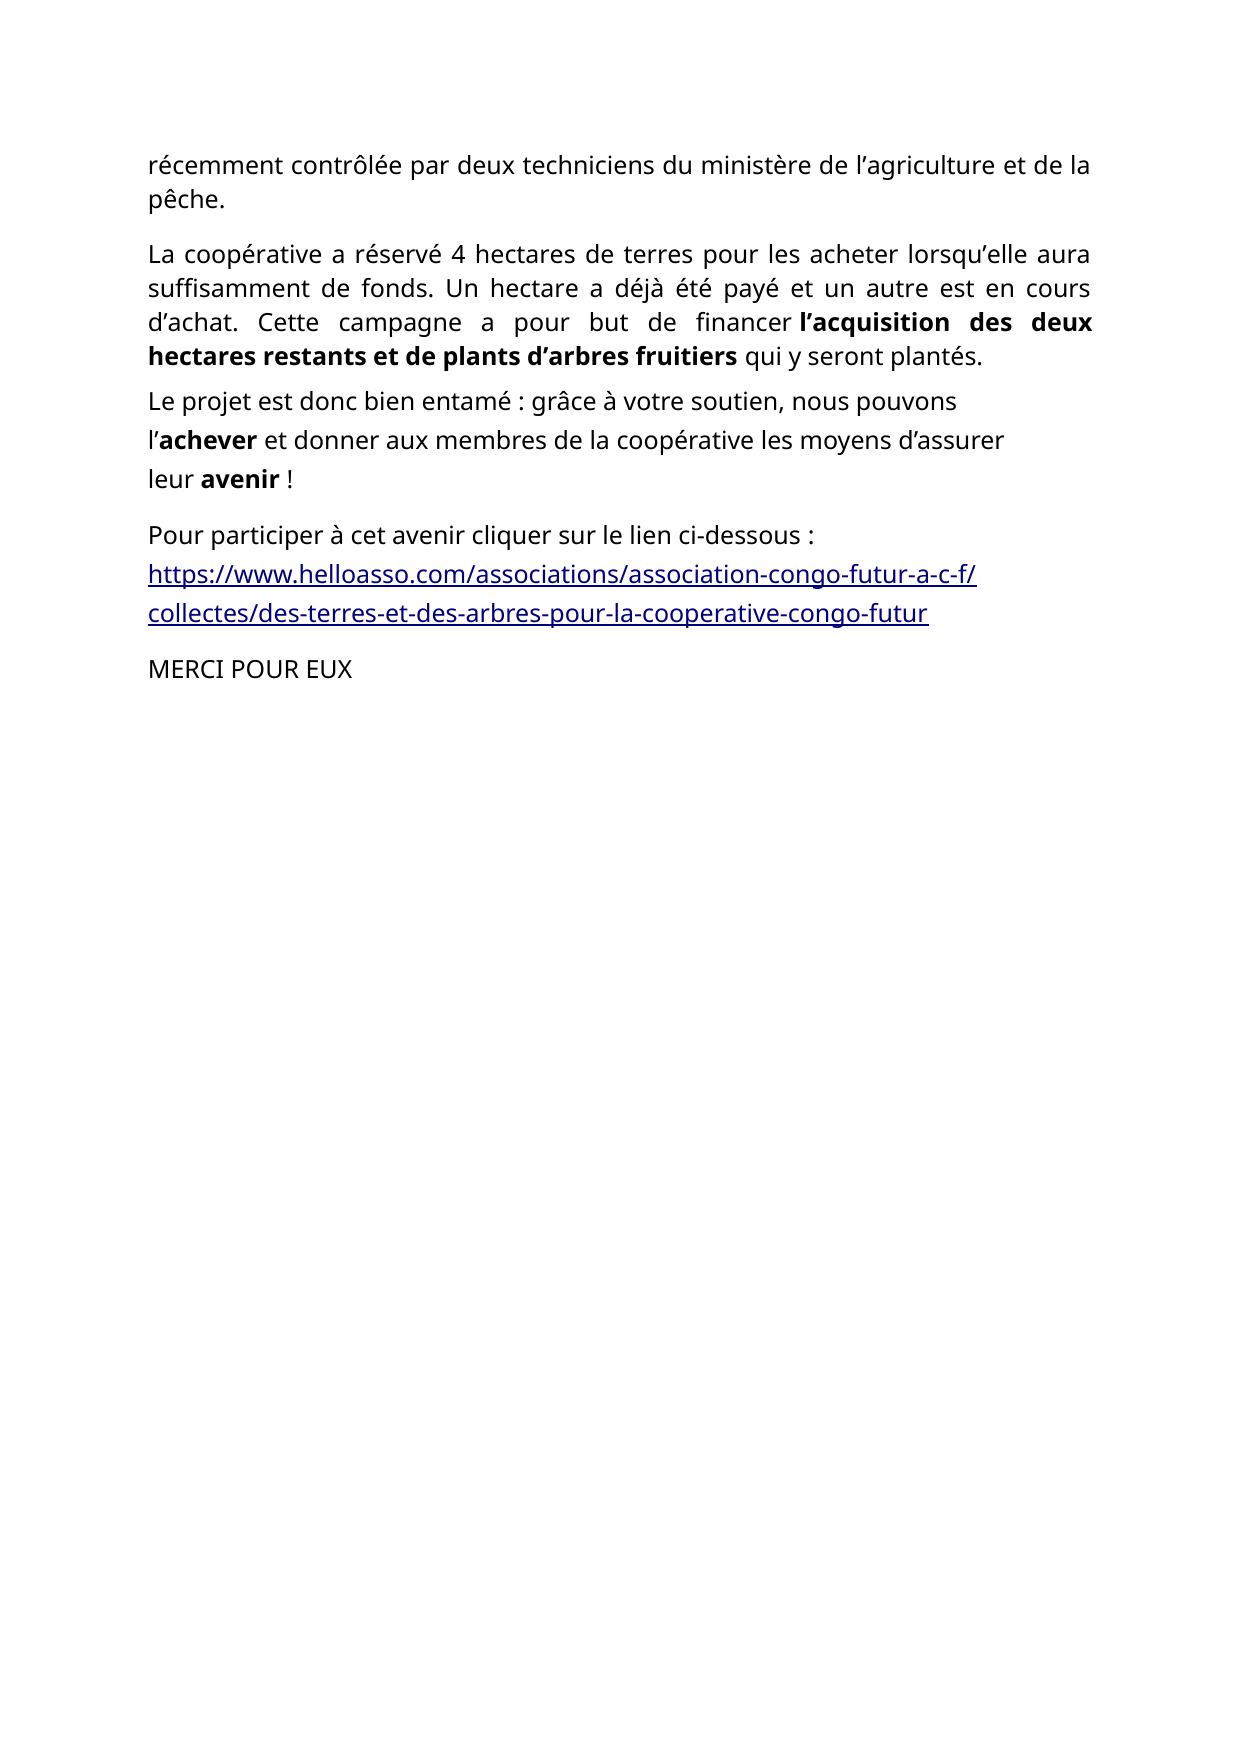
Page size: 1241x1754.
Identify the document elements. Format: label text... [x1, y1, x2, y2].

text récemment contrôlée par deux techniciens du ministère de l’agriculture et de la pêche. [148, 148, 1093, 216]
text La coopérative a réservé 4 hectares de terres pour les acheter lorsqu’elle aura suffisamment de fonds. Un hectare a déjà été payé et un autre est en cours d’achat. Cette campagne a pour but de financer l’acquisition des deux hectares restants et de plants d’arbres fruitiers qui y seront plantés. [148, 237, 1093, 373]
text MERCI POUR EUX [148, 652, 1093, 686]
text Pour participer à cet avenir cliquer sur le lien ci-dessous : https://www.helloasso.com/associations/association-congo-futur-a-c-f/collectes/des-terres-et-des-arbres-pour-la-cooperative-congo-futur [148, 517, 1093, 630]
text Le projet est donc bien entamé : grâce à votre soutien, nous pouvons l’achever et donner aux membres de la coopérative les moyens d’assurer leur avenir ! [148, 383, 1093, 496]
